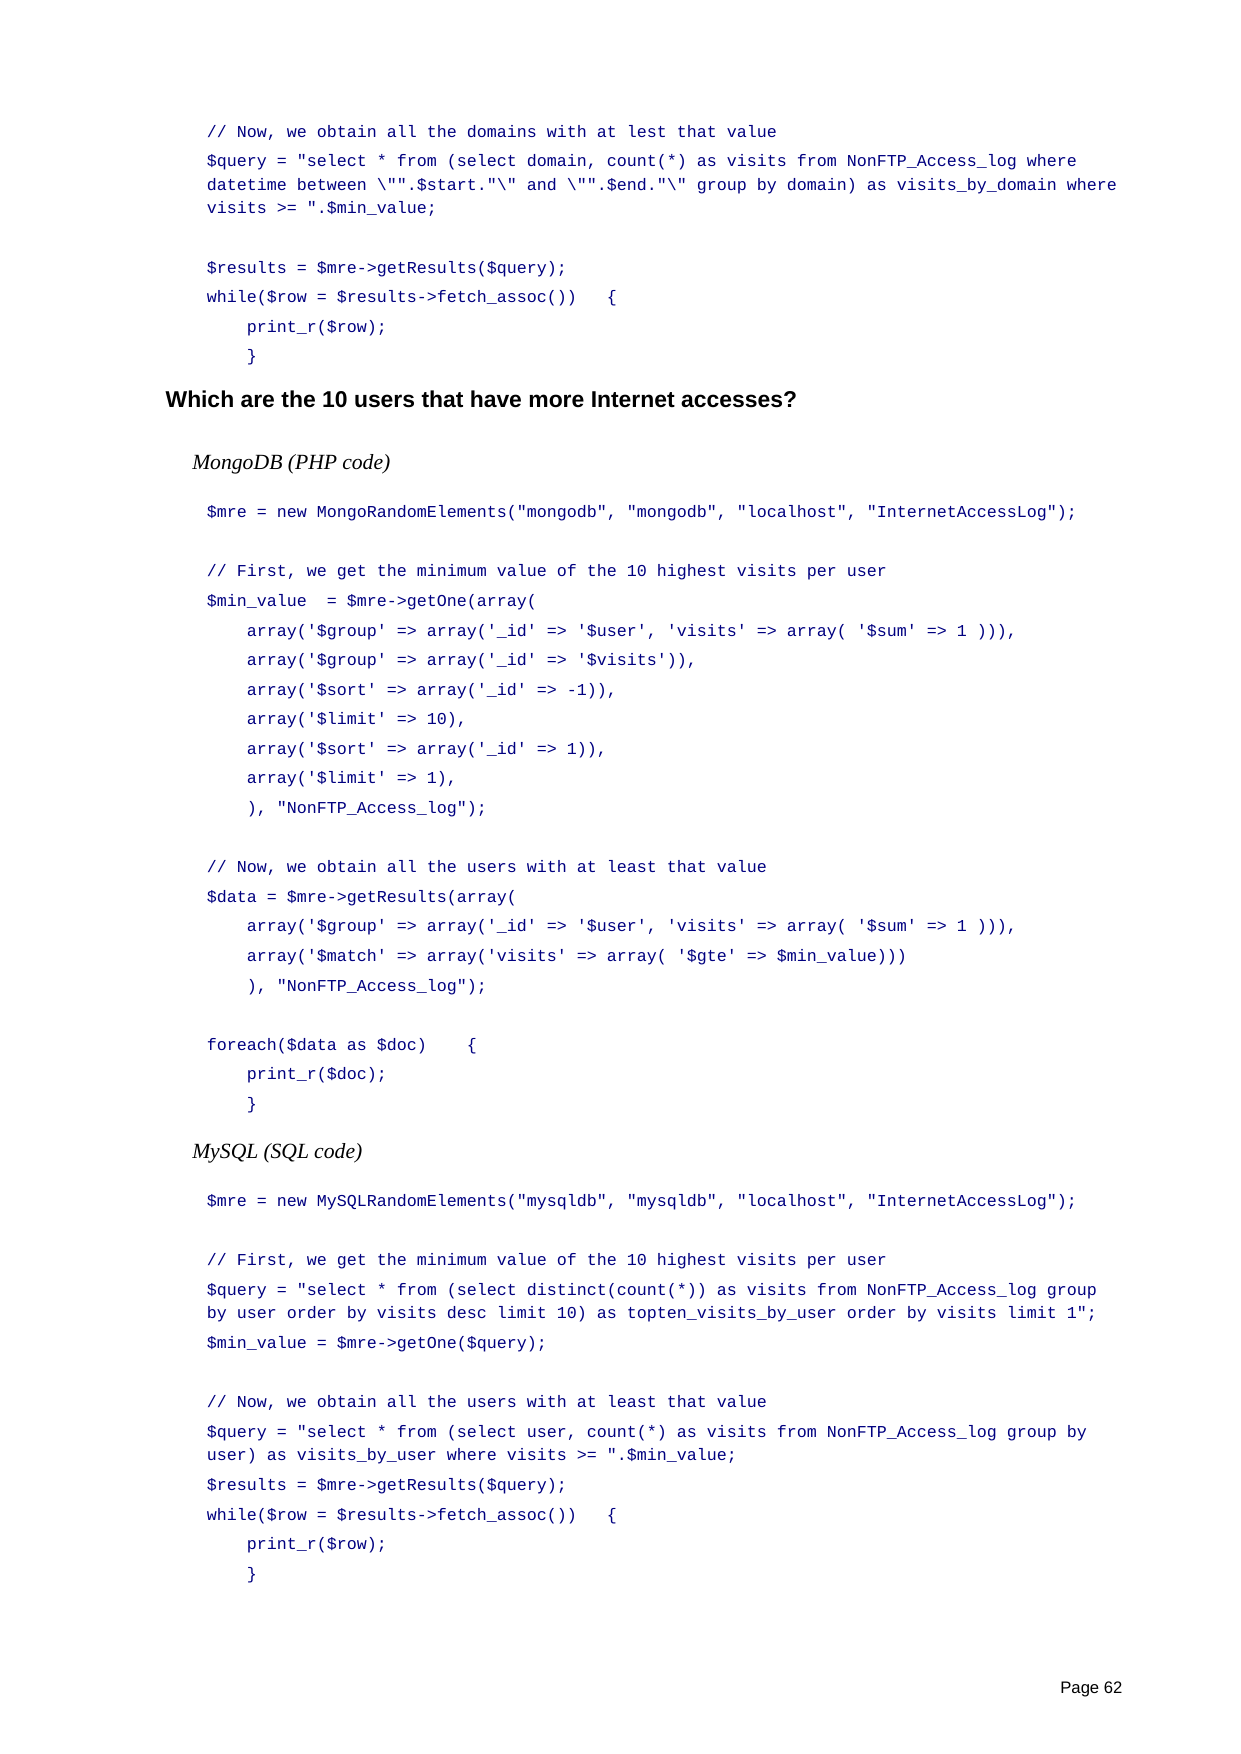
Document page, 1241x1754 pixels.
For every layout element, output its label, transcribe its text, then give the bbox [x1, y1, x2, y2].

text $data = $mre->getResults(array( [207, 883, 1122, 907]
subtitle MySQL (SQL code) [192, 1138, 1122, 1163]
text $min_value = $mre->getOne(array( [207, 588, 1122, 611]
text ), "NonFTP_Access_log"); [207, 972, 1122, 996]
text print_r($row); [207, 313, 1122, 337]
text // Now, we obtain all the domains with at lest that value [207, 118, 1122, 142]
text print_r($doc); [207, 1061, 1122, 1084]
text ), "NonFTP_Access_log"); [207, 795, 1122, 818]
text array('$limit' => 10), [207, 706, 1122, 729]
text array('$limit' => 1), [207, 765, 1122, 789]
text // Now, we obtain all the users with at least that value [207, 854, 1122, 877]
text $results = $mre->getResults($query); [207, 1471, 1122, 1495]
text array('$group' => array('_id' => '$user', 'visits' => array( '$sum' => 1 ))), [207, 913, 1122, 937]
text $mre = new MySQLRandomElements("mysqldb", "mysqldb", "localhost", "InternetAccessLog"); [207, 1187, 1122, 1211]
text } [207, 343, 1122, 367]
text array('$sort' => array('_id' => 1)), [207, 736, 1122, 759]
text print_r($row); [207, 1531, 1122, 1554]
text $mre = new MongoRandomElements("mongodb", "mongodb", "localhost", "InternetAccessLog"); [207, 499, 1122, 522]
subtitle Which are the 10 users that have more Internet accesses? [165, 386, 1122, 412]
text array('$group' => array('_id' => '$visits')), [207, 647, 1122, 670]
text $query = "select * from (select domain, count(*) as visits from NonFTP_Access_log where datetime between \"".$start."\" and \"".$end."\" group by domain) as visits_by_domain where visits >= ".$min_value; [207, 148, 1122, 219]
text $results = $mre->getResults($query); [207, 254, 1122, 278]
text array('$match' => array('visits' => array( '$gte' => $min_value))) [207, 943, 1122, 966]
text // Now, we obtain all the users with at least that value [207, 1389, 1122, 1412]
subtitle MongoDB (PHP code) [192, 449, 1122, 474]
text $min_value = $mre->getOne($query); [207, 1329, 1122, 1353]
text array('$sort' => array('_id' => -1)), [207, 676, 1122, 700]
text // First, we get the minimum value of the 10 highest visits per user [207, 558, 1122, 582]
text } [207, 1091, 1122, 1114]
text $query = "select * from (select distinct(count(*)) as visits from NonFTP_Access_log group by user order by visits desc limit 10) as topten_visits_by_user order by visits limit 1"; [207, 1276, 1122, 1323]
text while($row = $results->fetch_assoc()) { [207, 1501, 1122, 1525]
text while($row = $results->fetch_assoc()) { [207, 284, 1122, 307]
text } [207, 1560, 1122, 1584]
text $query = "select * from (select user, count(*) as visits from NonFTP_Access_log group by user) as visits_by_user where visits >= ".$min_value; [207, 1418, 1122, 1466]
text // First, we get the minimum value of the 10 highest visits per user [207, 1247, 1122, 1270]
text array('$group' => array('_id' => '$user', 'visits' => array( '$sum' => 1 ))), [207, 617, 1122, 641]
text foreach($data as $doc) { [207, 1031, 1122, 1055]
